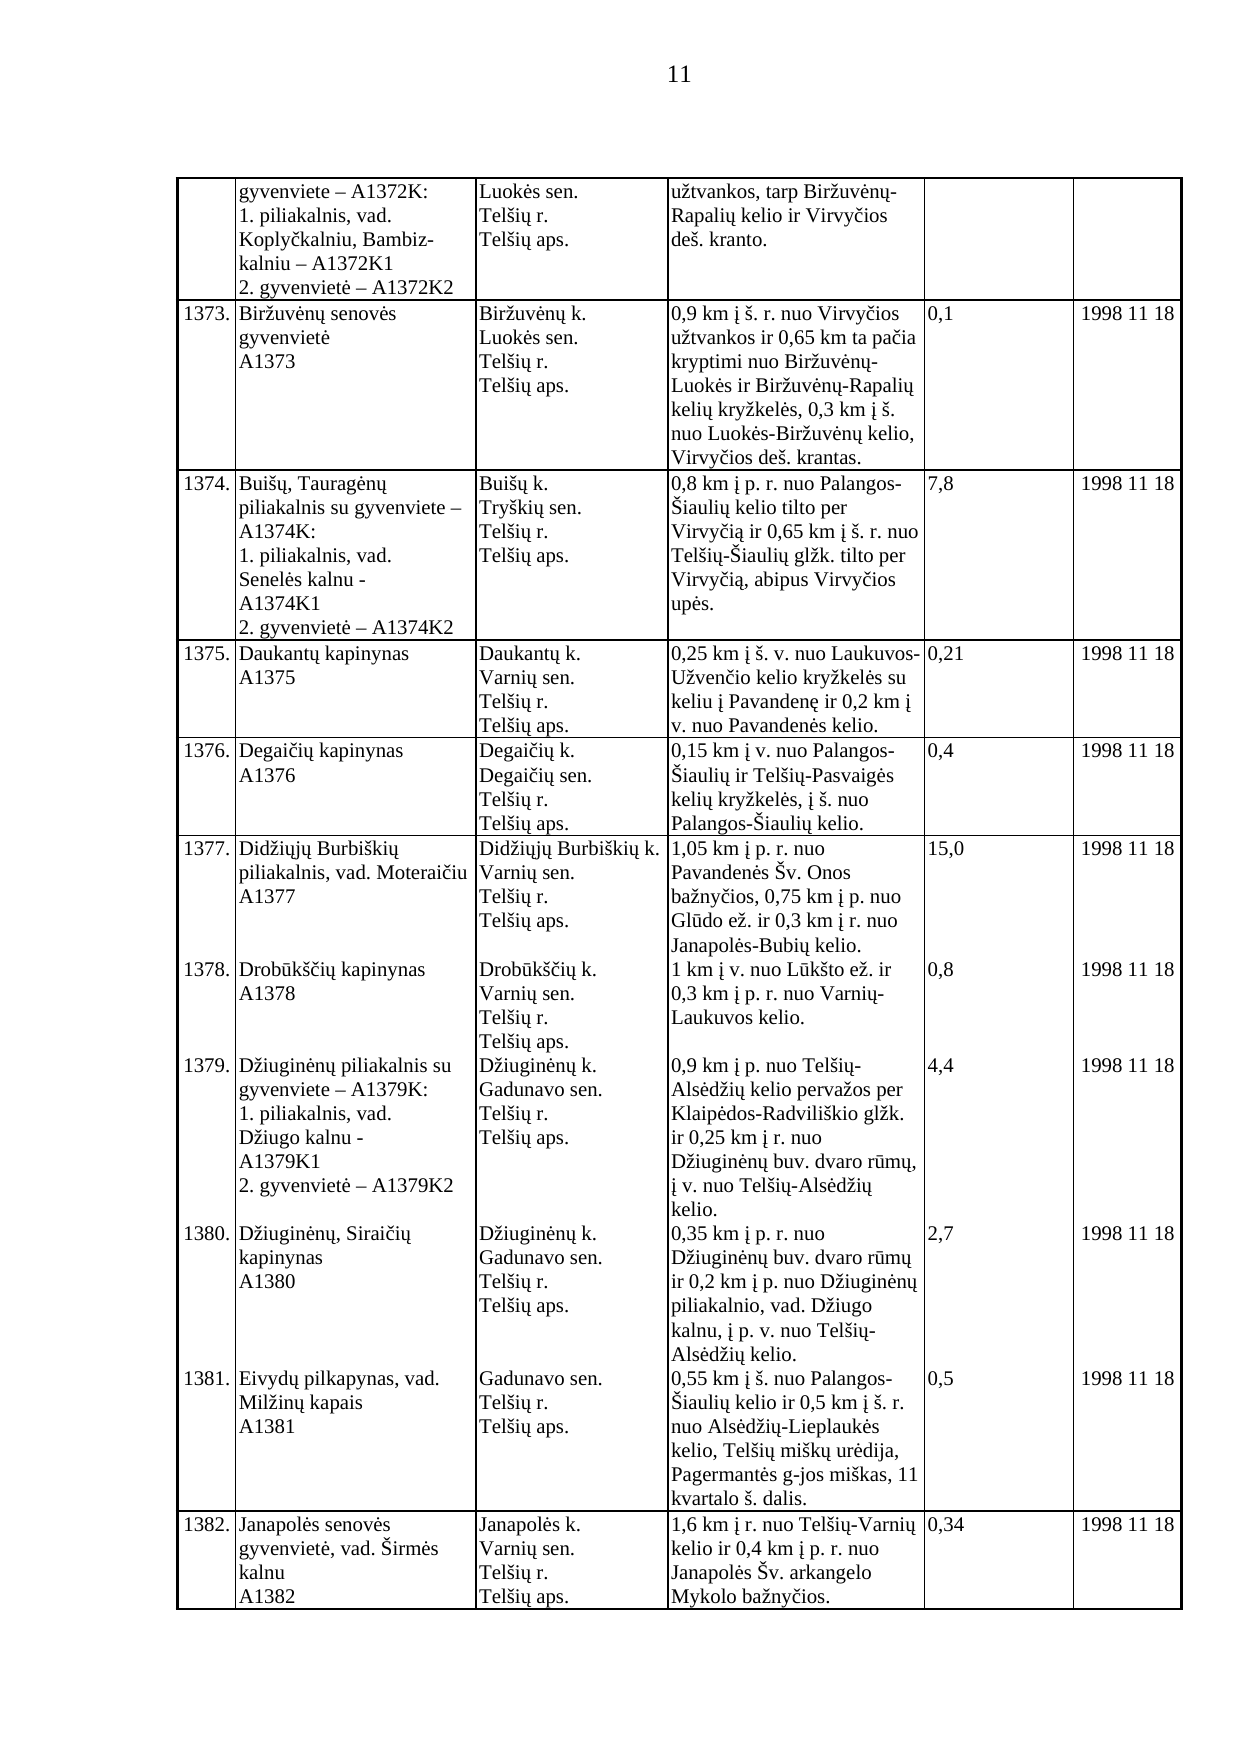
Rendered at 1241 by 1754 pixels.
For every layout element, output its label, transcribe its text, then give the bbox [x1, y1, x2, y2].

table_cell 0,9 km į š. r. nuo Virvyčios užtvankos ir 0,65 km ta pačia kryptimi nuo Biržuvėnų-Luokės ir Biržuvėnų-Rapalių kelių kryžkelės, 0,3 km į š. nuo Luokės-Biržuvėnų kelio, Virvyčios deš. krantas. [669, 301, 924, 469]
table_cell 0,15 km į v. nuo Palangos-Šiaulių ir Telšių-Pasvaigės kelių kryžkelės, į š. nuo Palangos-Šiaulių kelio. [669, 738, 924, 835]
table_cell 1378. [179, 957, 235, 1053]
table_cell 1382. [179, 1512, 235, 1608]
table_cell Janapolės k. Varnių sen. Telšių r. Telšių aps. [477, 1512, 667, 1608]
table_cell Džiuginėnų k. Gadunavo sen. Telšių r. Telšių aps. [477, 1221, 667, 1366]
table_cell 1998 11 18 [1074, 1366, 1180, 1510]
table_cell Džiuginėnų k. Gadunavo sen. Telšių r. Telšių aps. [477, 1053, 667, 1221]
table_cell Biržuvėnų senovės gyvenvietė A1373 [236, 301, 475, 469]
table_cell 15,0 [925, 836, 1073, 957]
table_cell 1998 11 18 [1074, 738, 1180, 835]
table_cell Džiuginėnų, Siraičių kapinynas A1380 [236, 1221, 475, 1366]
table_cell Janapolės senovės gyvenvietė, vad. Širmės kalnu A1382 [236, 1512, 475, 1608]
table_cell Eivydų pilkapynas, vad. Milžinų kapais A1381 [236, 1366, 475, 1510]
table_cell 1374. [179, 471, 235, 639]
table_cell 0,1 [925, 301, 1073, 469]
table_cell 1998 11 18 [1074, 301, 1180, 469]
table_cell 0,55 km į š. nuo Palangos-Šiaulių kelio ir 0,5 km į š. r. nuo Alsėdžių-Lieplaukės kelio, Telšių miškų urėdija, Pagermantės g-jos miškas, 11 kvartalo š. dalis. [669, 1366, 924, 1510]
table_cell 1373. [179, 301, 235, 469]
table_cell 0,8 km į p. r. nuo Palangos-Šiaulių kelio tilto per Virvyčią ir 0,65 km į š. r. nuo Telšių-Šiaulių glžk. tilto per Virvyčią, abipus Virvyčios upės. [669, 471, 924, 639]
table_cell 0,9 km į p. nuo Telšių-Alsėdžių kelio pervažos per Klaipėdos-Radviliškio glžk. ir 0,25 km į r. nuo Džiuginėnų buv. dvaro rūmų, į v. nuo Telšių-Alsėdžių kelio. [669, 1053, 924, 1221]
table_cell 1998 11 18 [1074, 471, 1180, 639]
table_cell 0,8 [925, 957, 1073, 1053]
table_cell Luokės sen. Telšių r. Telšių aps. [477, 179, 667, 299]
table_cell gyvenviete – A1372K: 1. piliakalnis, vad. Koplyčkalniu, Bambiz- kalniu – A1372K1 2. gyvenvietė – A1372K2 [236, 179, 475, 299]
table_cell Buišų k. Tryškių sen. Telšių r. Telšių aps. [477, 471, 667, 639]
table_cell 1998 11 18 [1074, 1221, 1180, 1366]
table_cell 1,6 km į r. nuo Telšių-Varnių kelio ir 0,4 km į p. r. nuo Janapolės Šv. arkangelo Mykolo bažnyčios. [669, 1512, 924, 1608]
table_cell 0,4 [925, 738, 1073, 835]
table_cell 0,35 km į p. r. nuo Džiuginėnų buv. dvaro rūmų ir 0,2 km į p. nuo Džiuginėnų piliakalnio, vad. Džiugo kalnu, į p. v. nuo Telšių-Alsėdžių kelio. [669, 1221, 924, 1366]
table_cell 1,05 km į p. r. nuo Pavandenės Šv. Onos bažnyčios, 0,75 km į p. nuo Glūdo ež. ir 0,3 km į r. nuo Janapolės-Bubių kelio. [669, 836, 924, 957]
table_cell 4,4 [925, 1053, 1073, 1221]
table_cell Džiuginėnų piliakalnis su gyvenviete – A1379K: 1. piliakalnis, vad. Džiugo kalnu - A1379K1 2. gyvenvietė – A1379K2 [236, 1053, 475, 1221]
table_cell 1381. [179, 1366, 235, 1510]
table_cell Daukantų k. Varnių sen. Telšių r. Telšių aps. [477, 641, 667, 737]
table_cell 1380. [179, 1221, 235, 1366]
table_cell užtvankos, tarp Biržuvėnų-Rapalių kelio ir Virvyčios deš. kranto. [669, 179, 924, 299]
table_cell Degaičių k. Degaičių sen. Telšių r. Telšių aps. [477, 738, 667, 835]
table_cell Biržuvėnų k. Luokės sen. Telšių r. Telšių aps. [477, 301, 667, 469]
table_cell 0,21 [925, 641, 1073, 737]
table_cell 1998 11 18 [1074, 957, 1180, 1053]
table_cell 0,5 [925, 1366, 1073, 1510]
table_cell Daukantų kapinynas A1375 [236, 641, 475, 737]
table_cell [179, 179, 235, 299]
table_cell Didžiųjų Burbiškių piliakalnis, vad. Moteraičiu A1377 [236, 836, 475, 957]
table_cell 1376. [179, 738, 235, 835]
table_cell Didžiųjų Burbiškių k. Varnių sen. Telšių r. Telšių aps. [477, 836, 667, 957]
table_cell 7,8 [925, 471, 1073, 639]
table_cell Gadunavo sen. Telšių r. Telšių aps. [477, 1366, 667, 1510]
table_cell 1379. [179, 1053, 235, 1221]
table_cell [1074, 179, 1180, 299]
table_cell 1375. [179, 641, 235, 737]
table_cell 1377. [179, 836, 235, 957]
table_cell 0,34 [925, 1512, 1073, 1608]
table_cell 1998 11 18 [1074, 1512, 1180, 1608]
table_cell 1998 11 18 [1074, 1053, 1180, 1221]
table_cell 1998 11 18 [1074, 836, 1180, 957]
table_cell [925, 179, 1073, 299]
table_cell 1998 11 18 [1074, 641, 1180, 737]
table_cell 2,7 [925, 1221, 1073, 1366]
table_cell Drobūkščių k. Varnių sen. Telšių r. Telšių aps. [477, 957, 667, 1053]
table_cell 1 km į v. nuo Lūkšto ež. ir 0,3 km į p. r. nuo Varnių-Laukuvos kelio. [669, 957, 924, 1053]
table_cell Buišų, Tauragėnų piliakalnis su gyvenviete – A1374K: 1. piliakalnis, vad. Senelės kalnu - A1374K1 2. gyvenvietė – A1374K2 [236, 471, 475, 639]
table_cell 0,25 km į š. v. nuo Laukuvos-Užvenčio kelio kryžkelės su keliu į Pavandenę ir 0,2 km į v. nuo Pavandenės kelio. [669, 641, 924, 737]
table_cell Drobūkščių kapinynas A1378 [236, 957, 475, 1053]
table_cell Degaičių kapinynas A1376 [236, 738, 475, 835]
